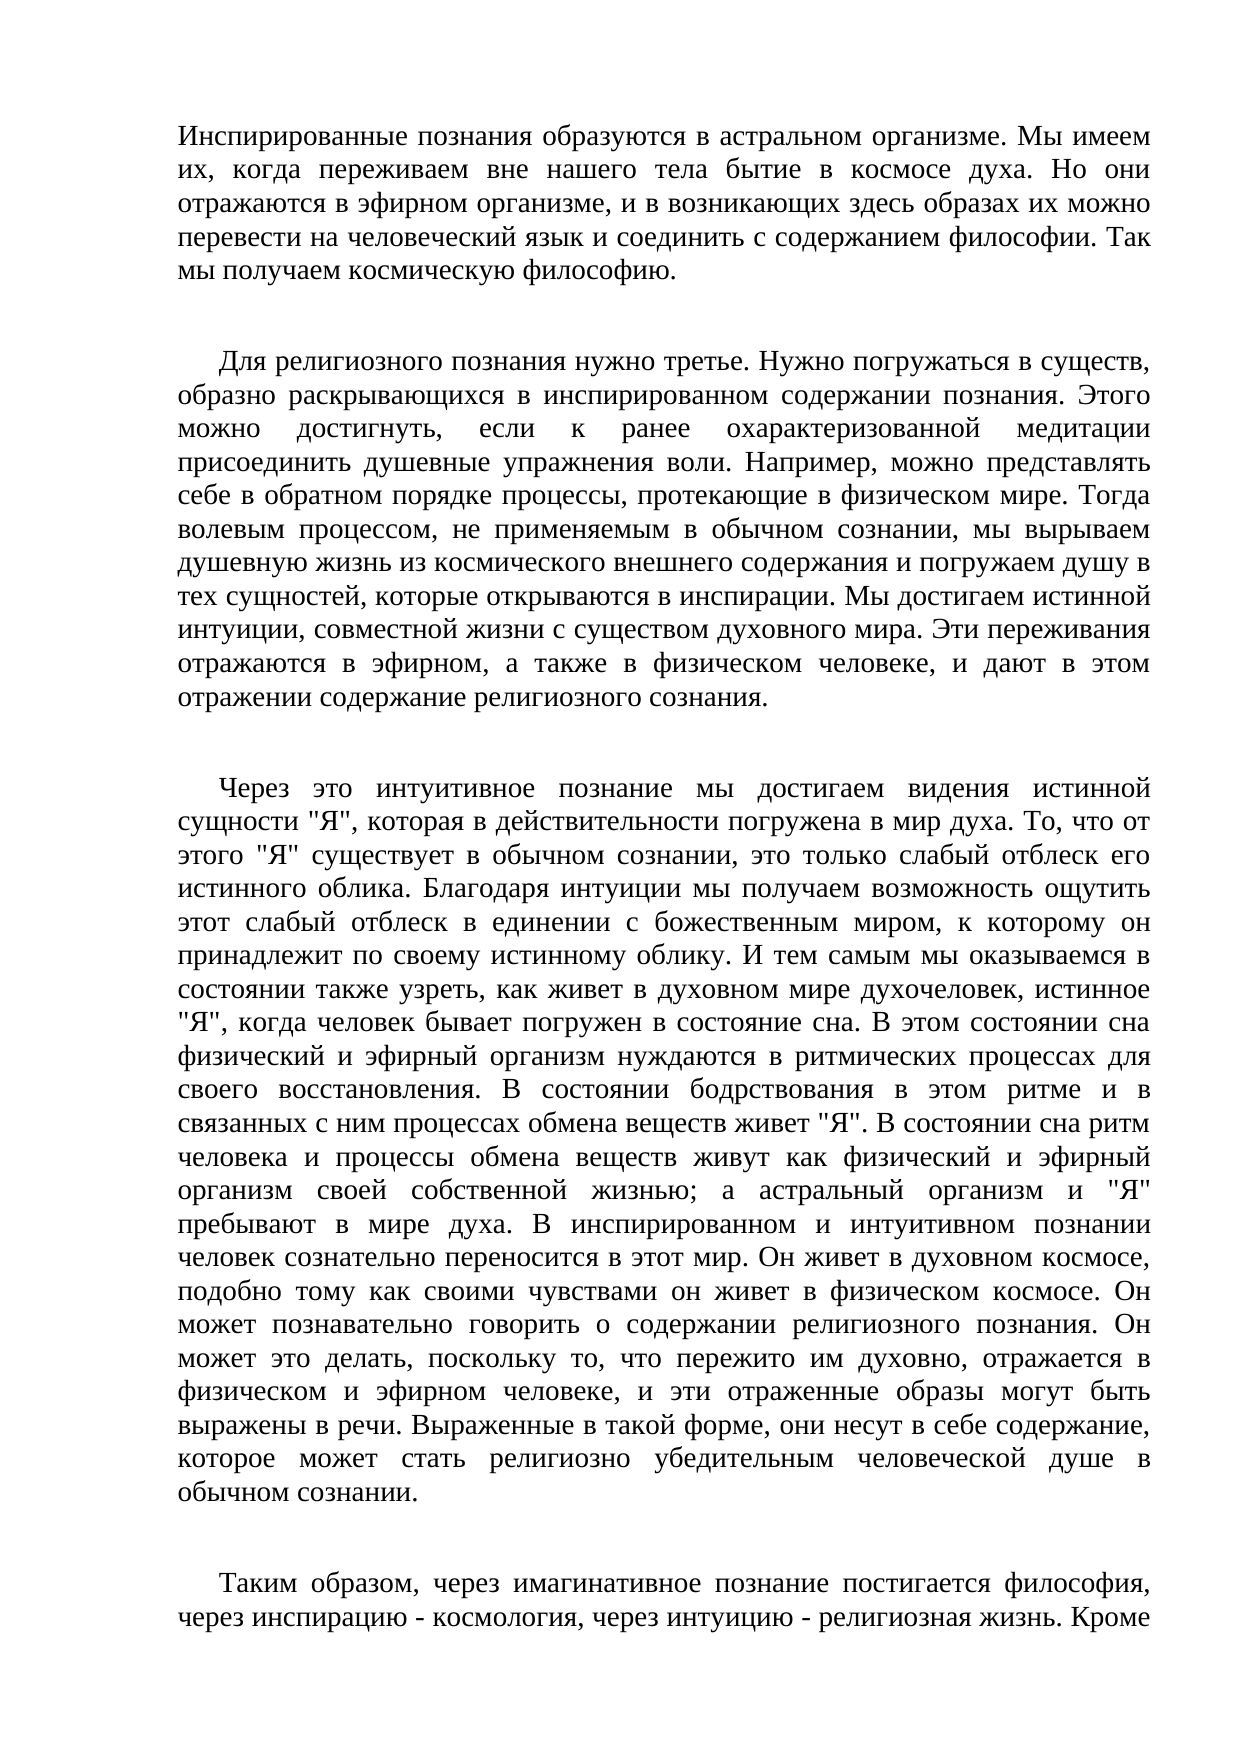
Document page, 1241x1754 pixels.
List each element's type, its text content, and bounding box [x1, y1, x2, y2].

text Таким образом, через имагинативное познание постигается философия, через инспирацию - космология, через интуицию - религиозная жизнь. Кроме [177, 1565, 1152, 1632]
text Через это интуитивное познание мы достигаем видения истинной сущности "Я", которая в действительности погружена в мир духа. То, что от этого "Я" существует в обычном сознании, это только слабый отблеск его истинного облика. Благодаря интуиции мы получаем возможность ощутить этот слабый отблеск в единении с божественным миром, к которому он принадлежит по своему истинному облику. И тем самым мы оказываемся в состоянии также узреть, как живет в духовном мире духочеловек, истинное "Я", когда человек бывает погружен в состояние сна. В этом состоянии сна физический и эфирный организм нуждаются в ритмических процессах для своего восстановления. В состоянии бодрствования в этом ритме и в связанных с ним процессах обмена веществ живет "Я". В состоянии сна ритм человека и процессы обмена веществ живут как физический и эфирный организм своей собственной жизнью; а астральный организм и "Я" пребывают в мире духа. В инспирированном и интуитивном познании человек сознательно переносится в этот мир. Он живет в духовном космосе, подобно тому как своими чувствами он живет в физическом космосе. Он может познавательно говорить о содержании религиозного познания. Он может это делать, поскольку то, что пережито им духовно, отражается в физическом и эфирном человеке, и эти отраженные образы могут быть выражены в речи. Выраженные в такой форме, они несут в себе содержание, которое может стать религиозно убедительным человеческой душе в обычном сознании. [177, 770, 1152, 1508]
text Для религиозного познания нужно третье. Нужно погружаться в существ, образно раскрывающихся в инспирированном содержании познания. Этого можно достигнуть, если к ранее охарактеризованной медитации присоединить душевные упражнения воли. Например, можно представлять себе в обратном порядке процессы, протекающие в физическом мире. Тогда волевым процессом, не применяемым в обычном сознании, мы вырываем душевную жизнь из космического внешнего содержания и погружаем душу в тех сущностей, которые открываются в инспирации. Мы достигаем истинной интуиции, совместной жизни с существом духовного мира. Эти переживания отражаются в эфирном, а также в физическом человеке, и дают в этом отражении содержание религиозного сознания. [177, 343, 1152, 712]
text Инспирированные познания образуются в астральном организме. Мы имеем их, когда переживаем вне нашего тела бытие в космосе духа. Но они отражаются в эфирном организме, и в возникающих здесь образах их можно перевести на человеческий язык и соединить с содержанием философии. Так мы получаем космическую философию. [177, 118, 1152, 286]
